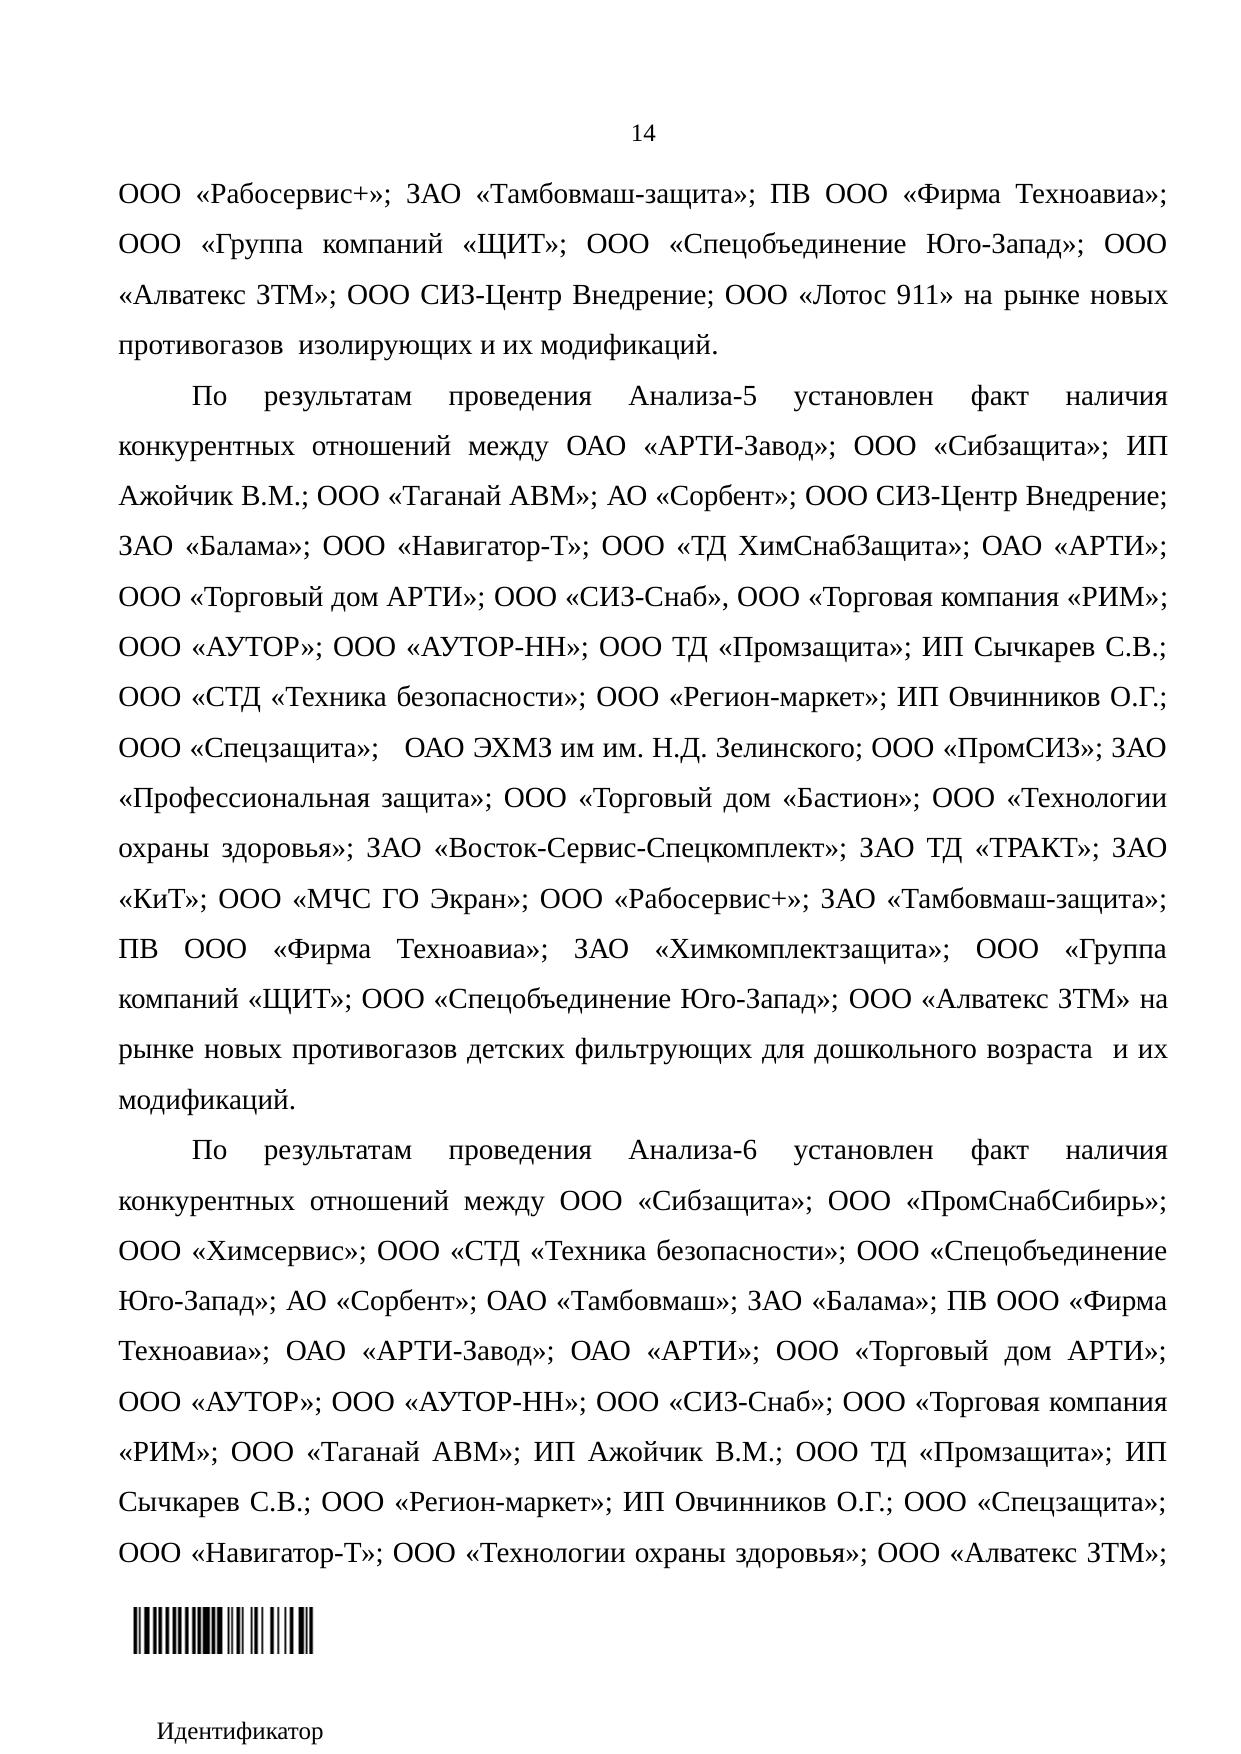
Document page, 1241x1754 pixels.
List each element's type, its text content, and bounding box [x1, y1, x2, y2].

picture [118, 1607, 331, 1654]
text ООО «Рабосервис+»; ЗАО «Тамбовмаш-защита»; ПВ ООО «Фирма Техноавиа»; ООО «Группа компаний «ЩИТ»; ООО «Спецобъединение Юго-Запад»; ООО «Алватекс ЗТМ»; ООО СИЗ-Центр Внедрение; ООО «Лотос 911» на рынке новых противогазов изолирующих и их модификаций. [118, 176, 1168, 361]
text По результатам проведения Анализа-5 установлен факт наличия конкурентных отношений между ОАО «АРТИ-Завод»; ООО «Сибзащита»; ИП Ажойчик В.М.; ООО «Таганай АВМ»; АО «Сорбент»; ООО СИЗ-Центр Внедрение; ЗАО «Балама»; ООО «Навигатор-Т»; ООО «ТД ХимСнабЗащита»; ОАО «АРТИ»; ООО «Торговый дом АРТИ»; ООО «СИЗ-Снаб», ООО «Торговая компания «РИМ»; ООО «АУТОР»; ООО «АУТОР-НН»; ООО ТД «Промзащита»; ИП Сычкарев С.В.; ООО «СТД «Техника безопасности»; ООО «Регион-маркет»; ИП Овчинников О.Г.; ООО «Спецзащита»; ОАО ЭХМЗ им им. Н.Д. Зелинского; ООО «ПромСИЗ»; ЗАО «Профессиональная защита»; ООО «Торговый дом «Бастион»; ООО «Технологии охраны здоровья»; ЗАО «Восток-Сервис-Спецкомплект»; ЗАО ТД «ТРАКТ»; ЗАО «КиТ»; ООО «МЧС ГО Экран»; ООО «Рабосервис+»; ЗАО «Тамбовмаш-защита»; ПВ ООО «Фирма Техноавиа»; ЗАО «Химкомплектзащита»; ООО «Группа компаний «ЩИТ»; ООО «Спецобъединение Юго-Запад»; ООО «Алватекс ЗТМ» на рынке новых противогазов детских фильтрующих для дошкольного возраста и их модификаций. [118, 378, 1168, 1116]
text По результатам проведения Анализа-6 установлен факт наличия конкурентных отношений между ООО «Сибзащита»; ООО «ПромСнабСибирь»; ООО «Химсервис»; ООО «СТД «Техника безопасности»; ООО «Спецобъединение Юго-Запад»; АО «Сорбент»; ОАО «Тамбовмаш»; ЗАО «Балама»; ПВ ООО «Фирма Техноавиа»; ОАО «АРТИ-Завод»; ОАО «АРТИ»; ООО «Торговый дом АРТИ»; ООО «АУТОР»; ООО «АУТОР-НН»; ООО «СИЗ-Снаб»; ООО «Торговая компания «РИМ»; ООО «Таганай АВМ»; ИП Ажойчик В.М.; ООО ТД «Промзащита»; ИП Сычкарев С.В.; ООО «Регион-маркет»; ИП Овчинников О.Г.; ООО «Спецзащита»; ООО «Навигатор-Т»; ООО «Технологии охраны здоровья»; ООО «Алватекс ЗТМ»; [118, 1132, 1168, 1568]
